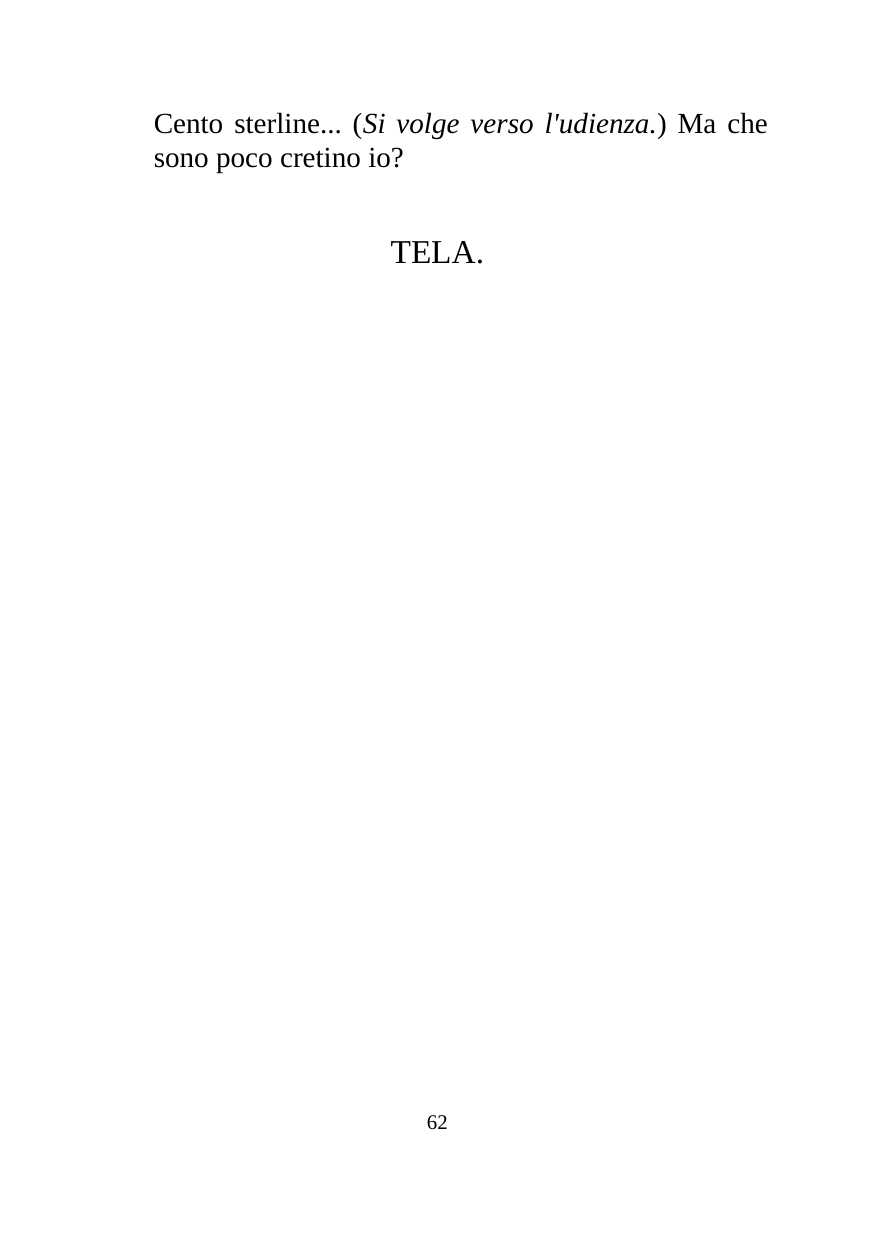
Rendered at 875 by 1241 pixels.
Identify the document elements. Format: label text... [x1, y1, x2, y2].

text TELA. [106, 232, 768, 271]
text Cento sterline... (Si volge verso l'udienza.) Ma che sono poco cretino io? [106, 106, 768, 173]
